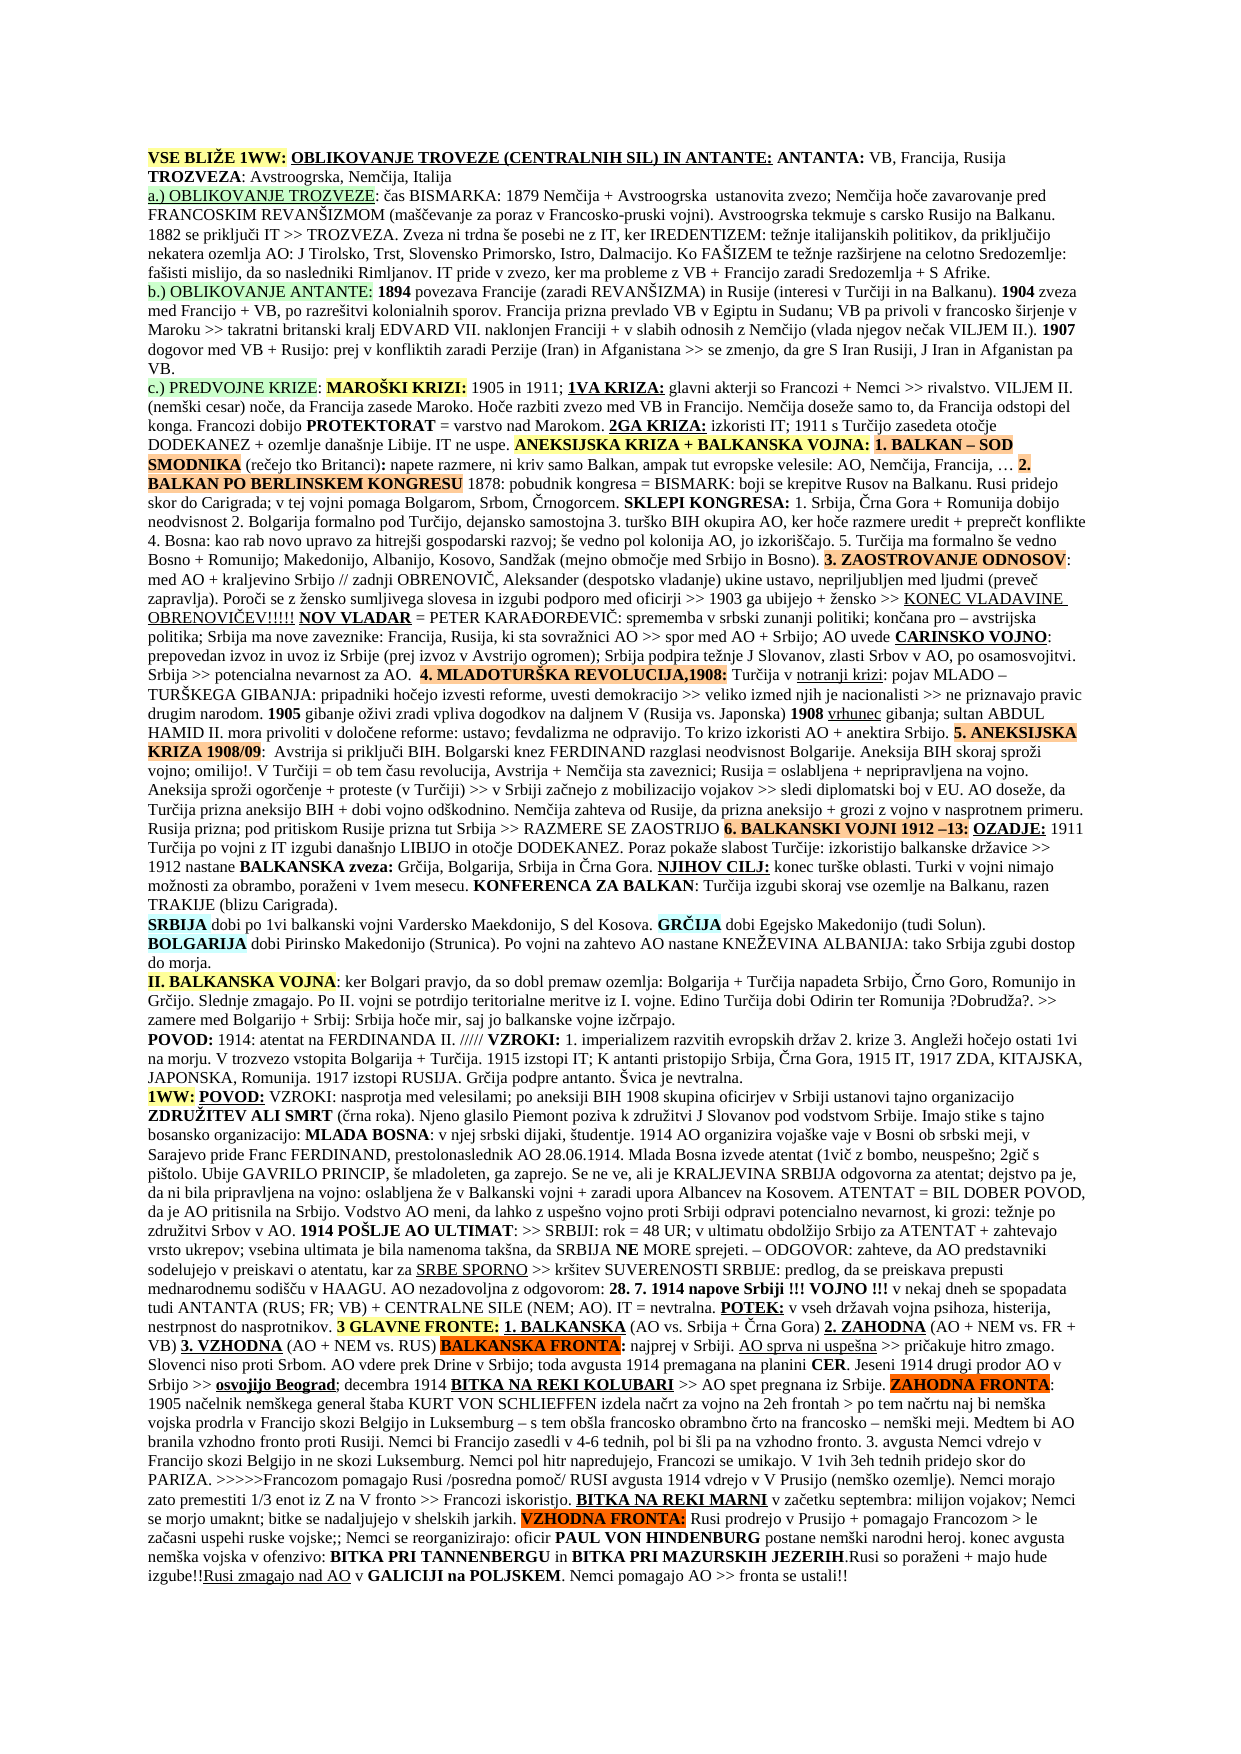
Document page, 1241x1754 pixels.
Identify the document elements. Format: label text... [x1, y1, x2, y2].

text c.) PREDVOJNE KRIZE: MAROŠKI KRIZI: 1905 in 1911; 1VA KRIZA: glavni akterji so Francozi + Nemci >> rivalstvo. VILJEM II. (nemški cesar) noče, da Francija zasede Maroko. Hoče razbiti zvezo med VB in Francijo. Nemčija doseže samo to, da Francija odstopi del konga. Francozi dobijo PROTEKTORAT = varstvo nad Marokom. 2GA KRIZA: izkoristi IT; 1911 s Turčijo zasedeta otočje DODEKANEZ + ozemlje današnje Libije. IT ne uspe. ANEKSIJSKA KRIZA + BALKANSKA VOJNA: 1. BALKAN – SOD SMODNIKA (rečejo tko Britanci): napete razmere, ni kriv samo Balkan, ampak tut evropske velesile: AO, Nemčija, Francija, … 2. BALKAN PO BERLINSKEM KONGRESU 1878: pobudnik kongresa = BISMARK: boji se krepitve Rusov na Balkanu. Rusi pridejo skor do Carigrada; v tej vojni pomaga Bolgarom, Srbom, Črnogorcem. SKLEPI KONGRESA: 1. Srbija, Črna Gora + Romunija dobijo neodvisnost 2. Bolgarija formalno pod Turčijo, dejansko samostojna 3. turško BIH okupira AO, ker hoče razmere uredit + preprečt konflikte 4. Bosna: kao rab novo upravo za hitrejši gospodarski razvoj; še vedno pol kolonija AO, jo izkoriščajo. 5. Turčija ma formalno še vedno Bosno + Romunijo; Makedonijo, Albanijo, Kosovo, Sandžak (mejno območje med Srbijo in Bosno). 3. ZAOSTROVANJE ODNOSOV: med AO + kraljevino Srbijo // zadnji OBRENOVIČ, Aleksander (despotsko vladanje) ukine ustavo, nepriljubljen med ljudmi (preveč zapravlja). Poroči se z žensko sumljivega slovesa in izgubi podporo med oficirji >> 1903 ga ubijejo + žensko >> KONEC VLADAVINE OBRENOVIČEV!!!!! NOV VLADAR = PETER KARAĐORĐEVIČ: sprememba v srbski zunanji politiki; končana pro – avstrijska politika; Srbija ma nove zaveznike: Francija, Rusija, ki sta sovražnici AO >> spor med AO + Srbijo; AO uvede CARINSKO VOJNO: prepovedan izvoz in uvoz iz Srbije (prej izvoz v Avstrijo ogromen); Srbija podpira težnje J Slovanov, zlasti Srbov v AO, po osamosvojitvi. Srbija >> potencialna nevarnost za AO. 4. MLADOTURŠKA REVOLUCIJA,1908: Turčija v notranji krizi: pojav MLADO – TURŠKEGA GIBANJA: pripadniki hočejo izvesti reforme, uvesti demokracijo >> veliko izmed njih je nacionalisti >> ne priznavajo pravic drugim narodom. 1905 gibanje oživi zradi vpliva dogodkov na daljnem V (Rusija vs. Japonska) 1908 vrhunec gibanja; sultan ABDUL HAMID II. mora privoliti v določene reforme: ustavo; fevdalizma ne odpravijo. To krizo izkoristi AO + anektira Srbijo. 5. ANEKSIJSKA KRIZA 1908/09: Avstrija si priključi BIH. Bolgarski knez FERDINAND razglasi neodvisnost Bolgarije. Aneksija BIH skoraj sproži vojno; omilijo!. V Turčiji = ob tem času revolucija, Avstrija + Nemčija sta zaveznici; Rusija = oslabljena + nepripravljena na vojno. Aneksija sproži ogorčenje + proteste (v Turčiji) >> v Srbiji začnejo z mobilizacijo vojakov >> sledi diplomatski boj v EU. AO doseže, da Turčija prizna aneksijo BIH + dobi vojno odškodnino. Nemčija zahteva od Rusije, da prizna aneksijo + grozi z vojno v nasprotnem primeru. Rusija prizna; pod pritiskom Rusije prizna tut Srbija >> RAZMERE SE ZAOSTRIJO 6. BALKANSKI VOJNI 1912 –13: OZADJE: 1911 Turčija po vojni z IT izgubi današnjo LIBIJO in otočje DODEKANEZ. Poraz pokaže slabost Turčije: izkoristijo balkanske državice >> 1912 nastane BALKANSKA zveza: Grčija, Bolgarija, Srbija in Črna Gora. NJIHOV CILJ: konec turške oblasti. Turki v vojni nimajo možnosti za obrambo, poraženi v 1vem mesecu. KONFERENCA ZA BALKAN: Turčija izgubi skoraj vse ozemlje na Balkanu, razen TRAKIJE (blizu Carigrada). [148, 378, 1087, 914]
text POVOD: 1914: atentat na FERDINANDA II. ///// VZROKI: 1. imperializem razvitih evropskih držav 2. krize 3. Angleži hočejo ostati 1vi na morju. V trozvezo vstopita Bolgarija + Turčija. 1915 izstopi IT; K antanti pristopijo Srbija, Črna Gora, 1915 IT, 1917 ZDA, KITAJSKA, JAPONSKA, Romunija. 1917 izstopi RUSIJA. Grčija podpre antanto. Švica je nevtralna. [148, 1029, 1087, 1087]
text a.) OBLIKOVANJE TROZVEZE: čas BISMARKA: 1879 Nemčija + Avstroogrska ustanovita zvezo; Nemčija hoče zavarovanje pred FRANCOSKIM REVANŠIZMOM (maščevanje za poraz v Francosko-pruski vojni). Avstroogrska tekmuje s carsko Rusijo na Balkanu. 1882 se priključi IT >> TROZVEZA. Zveza ni trdna še posebi ne z IT, ker IREDENTIZEM: težnje italijanskih politikov, da priključijo nekatera ozemlja AO: J Tirolsko, Trst, Slovensko Primorsko, Istro, Dalmacijo. Ko FAŠIZEM te težnje razširjene na celotno Sredozemlje: fašisti mislijo, da so nasledniki Rimljanov. IT pride v zvezo, ker ma probleme z VB + Francijo zaradi Sredozemlja + S Afrike. [148, 186, 1087, 282]
text VSE BLIŽE 1WW: OBLIKOVANJE TROVEZE (CENTRALNIH SIL) IN ANTANTE: ANTANTA: VB, Francija, Rusija TROZVEZA: Avstroogrska, Nemčija, Italija [148, 148, 1087, 186]
text SRBIJA dobi po 1vi balkanski vojni Vardersko Maekdonijo, S del Kosova. GRČIJA dobi Egejsko Makedonijo (tudi Solun). BOLGARIJA dobi Pirinsko Makedonijo (Strunica). Po vojni na zahtevo AO nastane KNEŽEVINA ALBANIJA: tako Srbija zgubi dostop do morja. [148, 914, 1087, 972]
text 1WW: POVOD: VZROKI: nasprotja med velesilami; po aneksiji BIH 1908 skupina oficirjev v Srbiji ustanovi tajno organizacijo ZDRUŽITEV ALI SMRT (črna roka). Njeno glasilo Piemont poziva k združitvi J Slovanov pod vodstvom Srbije. Imajo stike s tajno bosansko organizacijo: MLADA BOSNA: v njej srbski dijaki, študentje. 1914 AO organizira vojaške vaje v Bosni ob srbski meji, v Sarajevo pride Franc FERDINAND, prestolonaslednik AO 28.06.1914. Mlada Bosna izvede atentat (1vič z bombo, neuspešno; 2gič s pištolo. Ubije GAVRILO PRINCIP, še mladoleten, ga zaprejo. Se ne ve, ali je KRALJEVINA SRBIJA odgovorna za atentat; dejstvo pa je, da ni bila pripravljena na vojno: oslabljena že v Balkanski vojni + zaradi upora Albancev na Kosovem. ATENTAT = BIL DOBER POVOD, da je AO pritisnila na Srbijo. Vodstvo AO meni, da lahko z uspešno vojno proti Srbiji odpravi potencialno nevarnost, ki grozi: težnje po združitvi Srbov v AO. 1914 POŠLJE AO ULTIMAT: >> SRBIJI: rok = 48 UR; v ultimatu obdolžijo Srbijo za ATENTAT + zahtevajo vrsto ukrepov; vsebina ultimata je bila namenoma takšna, da SRBIJA NE MORE sprejeti. – ODGOVOR: zahteve, da AO predstavniki sodelujejo v preiskavi o atentatu, kar za SRBE SPORNO >> kršitev SUVERENOSTI SRBIJE: predlog, da se preiskava prepusti mednarodnemu sodišču v HAAGU. AO nezadovoljna z odgovorom: 28. 7. 1914 napove Srbiji !!! VOJNO !!! v nekaj dneh se spopadata tudi ANTANTA (RUS; FR; VB) + CENTRALNE SILE (NEM; AO). IT = nevtralna. POTEK: v vseh državah vojna psihoza, histerija, nestrpnost do nasprotnikov. 3 GLAVNE FRONTE: 1. BALKANSKA (AO vs. Srbija + Črna Gora) 2. ZAHODNA (AO + NEM vs. FR + VB) 3. VZHODNA (AO + NEM vs. RUS) BALKANSKA FRONTA: najprej v Srbiji. AO sprva ni uspešna >> pričakuje hitro zmago. Slovenci niso proti Srbom. AO vdere prek Drine v Srbijo; toda avgusta 1914 premagana na planini CER. Jeseni 1914 drugi prodor AO v Srbijo >> osvojijo Beograd; decembra 1914 BITKA NA REKI KOLUBARI >> AO spet pregnana iz Srbije. ZAHODNA FRONTA: 1905 načelnik nemškega general štaba KURT VON SCHLIEFFEN izdela načrt za vojno na 2eh frontah > po tem načrtu naj bi nemška vojska prodrla v Francijo skozi Belgijo in Luksemburg – s tem obšla francosko obrambno črto na francosko – nemški meji. Medtem bi AO branila vzhodno fronto proti Rusiji. Nemci bi Francijo zasedli v 4-6 tednih, pol bi šli pa na vzhodno fronto. 3. avgusta Nemci vdrejo v Francijo skozi Belgijo in ne skozi Luksemburg. Nemci pol hitr napredujejo, Francozi se umikajo. V 1vih 3eh tednih pridejo skor do PARIZA. >>>>>Francozom pomagajo Rusi /posredna pomoč/ RUSI avgusta 1914 vdrejo v V Prusijo (nemško ozemlje). Nemci morajo zato premestiti 1/3 enot iz Z na V fronto >> Francozi iskoristjo. BITKA NA REKI MARNI v začetku septembra: milijon vojakov; Nemci se morjo umaknt; bitke se nadaljujejo v shelskih jarkih. VZHODNA FRONTA: Rusi prodrejo v Prusijo + pomagajo Francozom > le začasni uspehi ruske vojske;; Nemci se reorganizirajo: oficir PAUL VON HINDENBURG postane nemški narodni heroj. konec avgusta nemška vojska v ofenzivo: BITKA PRI TANNENBERGU in BITKA PRI MAZURSKIH JEZERIH.Rusi so poraženi + majo hude izgube!!Rusi zmagajo nad AO v GALICIJI na POLJSKEM. Nemci pomagajo AO >> fronta se ustali!! [148, 1087, 1087, 1585]
text b.) OBLIKOVANJE ANTANTE: 1894 povezava Francije (zaradi REVANŠIZMA) in Rusije (interesi v Turčiji in na Balkanu). 1904 zveza med Francijo + VB, po razrešitvi kolonialnih sporov. Francija prizna prevlado VB v Egiptu in Sudanu; VB pa privoli v francosko širjenje v Maroku >> takratni britanski kralj EDVARD VII. naklonjen Franciji + v slabih odnosih z Nemčijo (vlada njegov nečak VILJEM II.). 1907 dogovor med VB + Rusijo: prej v konfliktih zaradi Perzije (Iran) in Afganistana >> se zmenjo, da gre S Iran Rusiji, J Iran in Afganistan pa VB. [148, 282, 1087, 378]
text II. BALKANSKA VOJNA: ker Bolgari pravjo, da so dobl premaw ozemlja: Bolgarija + Turčija napadeta Srbijo, Črno Goro, Romunijo in Grčijo. Slednje zmagajo. Po II. vojni se potrdijo teritorialne meritve iz I. vojne. Edino Turčija dobi Odirin ter Romunija ?Dobrudža?. >> zamere med Bolgarijo + Srbij: Srbija hoče mir, saj jo balkanske vojne izčrpajo. [148, 972, 1087, 1029]
